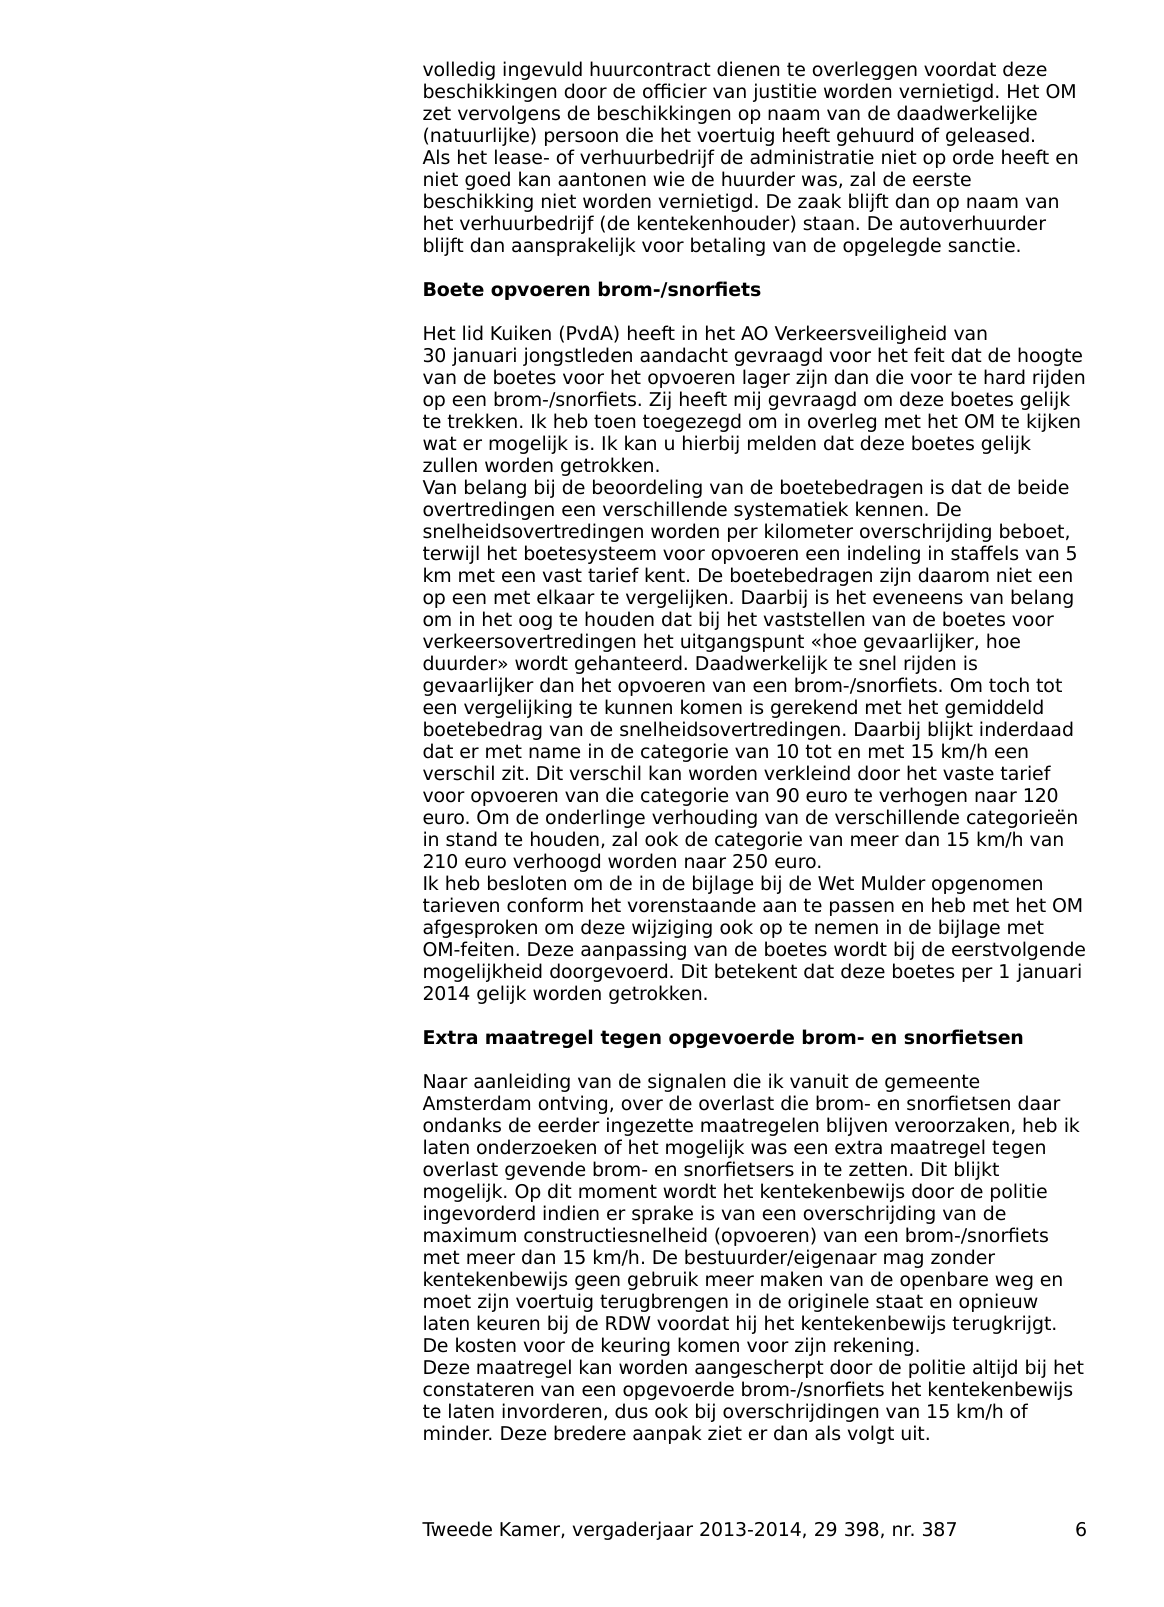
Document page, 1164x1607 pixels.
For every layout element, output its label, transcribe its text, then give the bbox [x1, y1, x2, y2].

subtitle Extra maatregel tegen opgevoerde brom- en snorfietsen [422, 1027, 1087, 1049]
text Het lid Kuiken (PvdA) heeft in het AO Verkeersveiligheid van 30 januari jongstleden aandacht gevraagd voor het feit dat de hoogte van de boetes voor het opvoeren lager zijn dan die voor te hard rijden op een brom-/snorfiets. Zij heeft mij gevraagd om deze boetes gelijk te trekken. Ik heb toen toegezegd om in overleg met het OM te kijken wat er mogelijk is. Ik kan u hierbij melden dat deze boetes gelijk zullen worden getrokken. [422, 323, 1087, 477]
text Van belang bij de beoordeling van de boetebedragen is dat de beide overtredingen een verschillende systematiek kennen. De snelheidsovertredingen worden per kilometer overschrijding beboet, terwijl het boetesysteem voor opvoeren een indeling in staffels van 5 km met een vast tarief kent. De boetebedragen zijn daarom niet een op een met elkaar te vergelijken. Daarbij is het eveneens van belang om in het oog te houden dat bij het vaststellen van de boetes voor verkeersovertredingen het uitgangspunt «hoe gevaarlijker, hoe duurder» wordt gehanteerd. Daadwerkelijk te snel rijden is gevaarlijker dan het opvoeren van een brom-/snorfiets. Om toch tot een vergelijking te kunnen komen is gerekend met het gemiddeld boetebedrag van de snelheidsovertredingen. Daarbij blijkt inderdaad dat er met name in de categorie van 10 tot en met 15 km/h een verschil zit. Dit verschil kan worden verkleind door het vaste tarief voor opvoeren van die categorie van 90 euro te verhogen naar 120 euro. Om de onderlinge verhouding van de verschillende categorieën in stand te houden, zal ook de categorie van meer dan 15 km/h van 210 euro verhoogd worden naar 250 euro. [422, 477, 1087, 873]
subtitle Boete opvoeren brom-/snorfiets [422, 279, 1087, 301]
text Naar aanleiding van de signalen die ik vanuit de gemeente Amsterdam ontving, over de overlast die brom- en snorfietsen daar ondanks de eerder ingezette maatregelen blijven veroorzaken, heb ik laten onderzoeken of het mogelijk was een extra maatregel tegen overlast gevende brom- en snorfietsers in te zetten. Dit blijkt mogelijk. Op dit moment wordt het kentekenbewijs door de politie ingevorderd indien er sprake is van een overschrijding van de maximum constructiesnelheid (opvoeren) van een brom-/snorfiets met meer dan 15 km/h. De bestuurder/eigenaar mag zonder kentekenbewijs geen gebruik meer maken van de openbare weg en moet zijn voertuig terugbrengen in de originele staat en opnieuw laten keuren bij de RDW voordat hij het kentekenbewijs terugkrijgt. De kosten voor de keuring komen voor zijn rekening. [422, 1071, 1087, 1357]
text Ik heb besloten om de in de bijlage bij de Wet Mulder opgenomen tarieven conform het vorenstaande aan te passen en heb met het OM afgesproken om deze wijziging ook op te nemen in de bijlage met OM-feiten. Deze aanpassing van de boetes wordt bij de eerstvolgende mogelijkheid doorgevoerd. Dit betekent dat deze boetes per 1 januari 2014 gelijk worden getrokken. [422, 873, 1087, 1004]
text Als het lease- of verhuurbedrijf de administratie niet op orde heeft en niet goed kan aantonen wie de huurder was, zal de eerste beschikking niet worden vernietigd. De zaak blijft dan op naam van het verhuurbedrijf (de kentekenhouder) staan. De autoverhuurder blijft dan aansprakelijk voor betaling van de opgelegde sanctie. [422, 147, 1087, 257]
text volledig ingevuld huurcontract dienen te overleggen voordat deze beschikkingen door de officier van justitie worden vernietigd. Het OM zet vervolgens de beschikkingen op naam van de daadwerkelijke (natuurlijke) persoon die het voertuig heeft gehuurd of geleased. [422, 59, 1087, 147]
text Deze maatregel kan worden aangescherpt door de politie altijd bij het constateren van een opgevoerde brom-/snorfiets het kentekenbewijs te laten invorderen, dus ook bij overschrijdingen van 15 km/h of minder. Deze bredere aanpak ziet er dan als volgt uit. [422, 1357, 1087, 1444]
